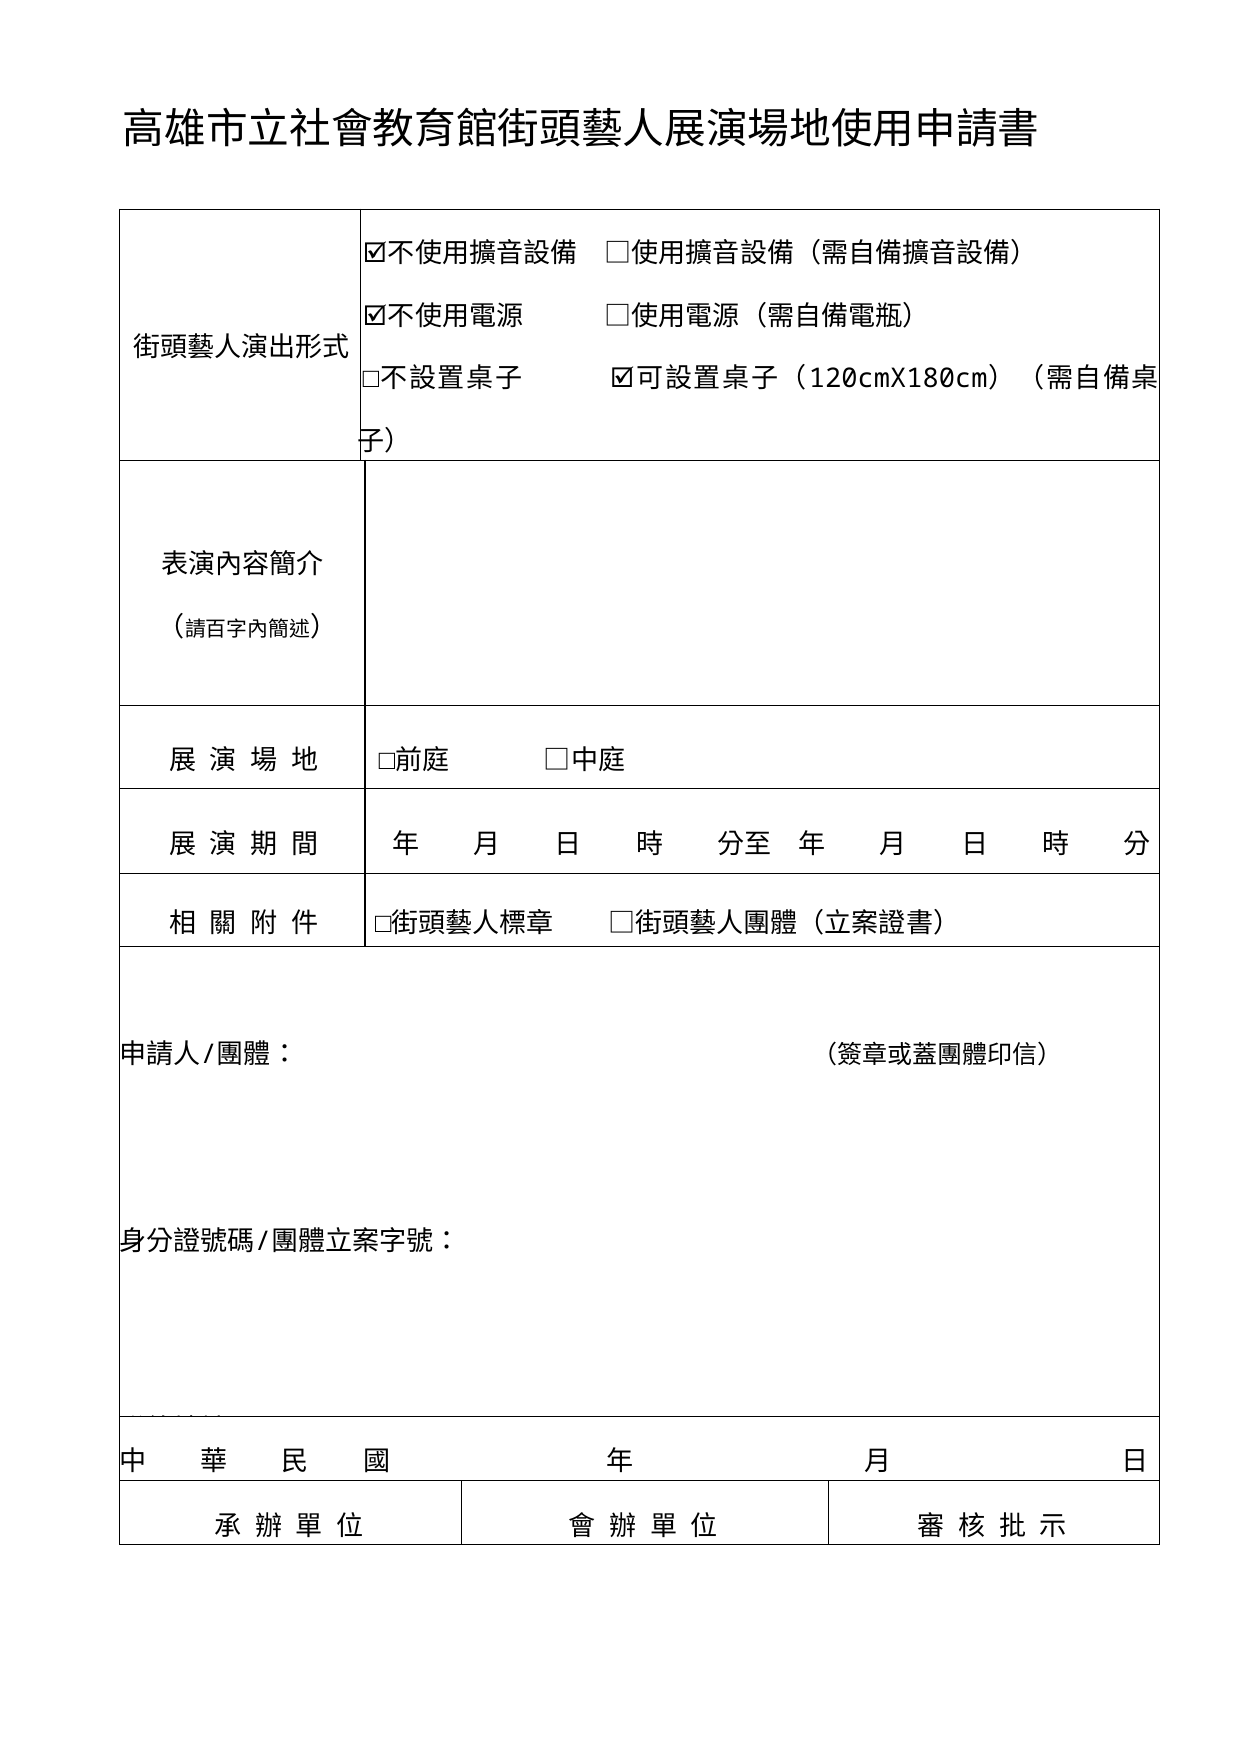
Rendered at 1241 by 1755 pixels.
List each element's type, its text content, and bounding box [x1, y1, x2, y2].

table_cell □街頭藝人標章 □街頭藝人團體（立案證書） [366, 874, 1159, 946]
table_cell 不使用擴音設備 □使用擴音設備（需自備擴音設備） 不使用電源 □使用電源（需自備電瓶） □不設置桌子 可設置桌子（120cmX180cm）（需自備桌子） [361, 210, 1159, 459]
table_cell [366, 461, 1159, 705]
table_cell 年 月 日 時 分至 年 月 日 時 分 [366, 789, 1159, 873]
table_cell  [120, 789, 125, 873]
table_cell 中 華 民 國 年 月 日 [120, 1417, 1159, 1480]
table_cell  [120, 874, 125, 946]
table_cell 承 辦 單 位 [120, 1481, 461, 1544]
table_cell 相 關 附 件 [125, 874, 364, 946]
table_cell 展 演 期 間 [125, 789, 364, 873]
table_header 高雄市立社會教育館街頭藝人展演場地使用申請書 [120, 84, 1159, 146]
table_cell 申請人/團體： （簽章或蓋團體印信） 身分證號碼/團體立案字號： 聯絡地址： 聯絡電話： 行動電話： [120, 947, 1159, 1416]
table_cell □前庭 □中庭 [366, 706, 1159, 788]
table_cell 審 核 批 示 [829, 1481, 1159, 1544]
table_cell 街頭藝人演出形式 [125, 210, 360, 459]
table_cell  [120, 706, 125, 788]
table_cell 表演內容簡介 （請百字內簡述） [120, 461, 364, 705]
table_cell [120, 146, 1159, 208]
table_cell 會 辦 單 位 [462, 1481, 828, 1544]
table_cell 展 演 場 地 [125, 706, 364, 788]
table_cell  [120, 210, 125, 459]
